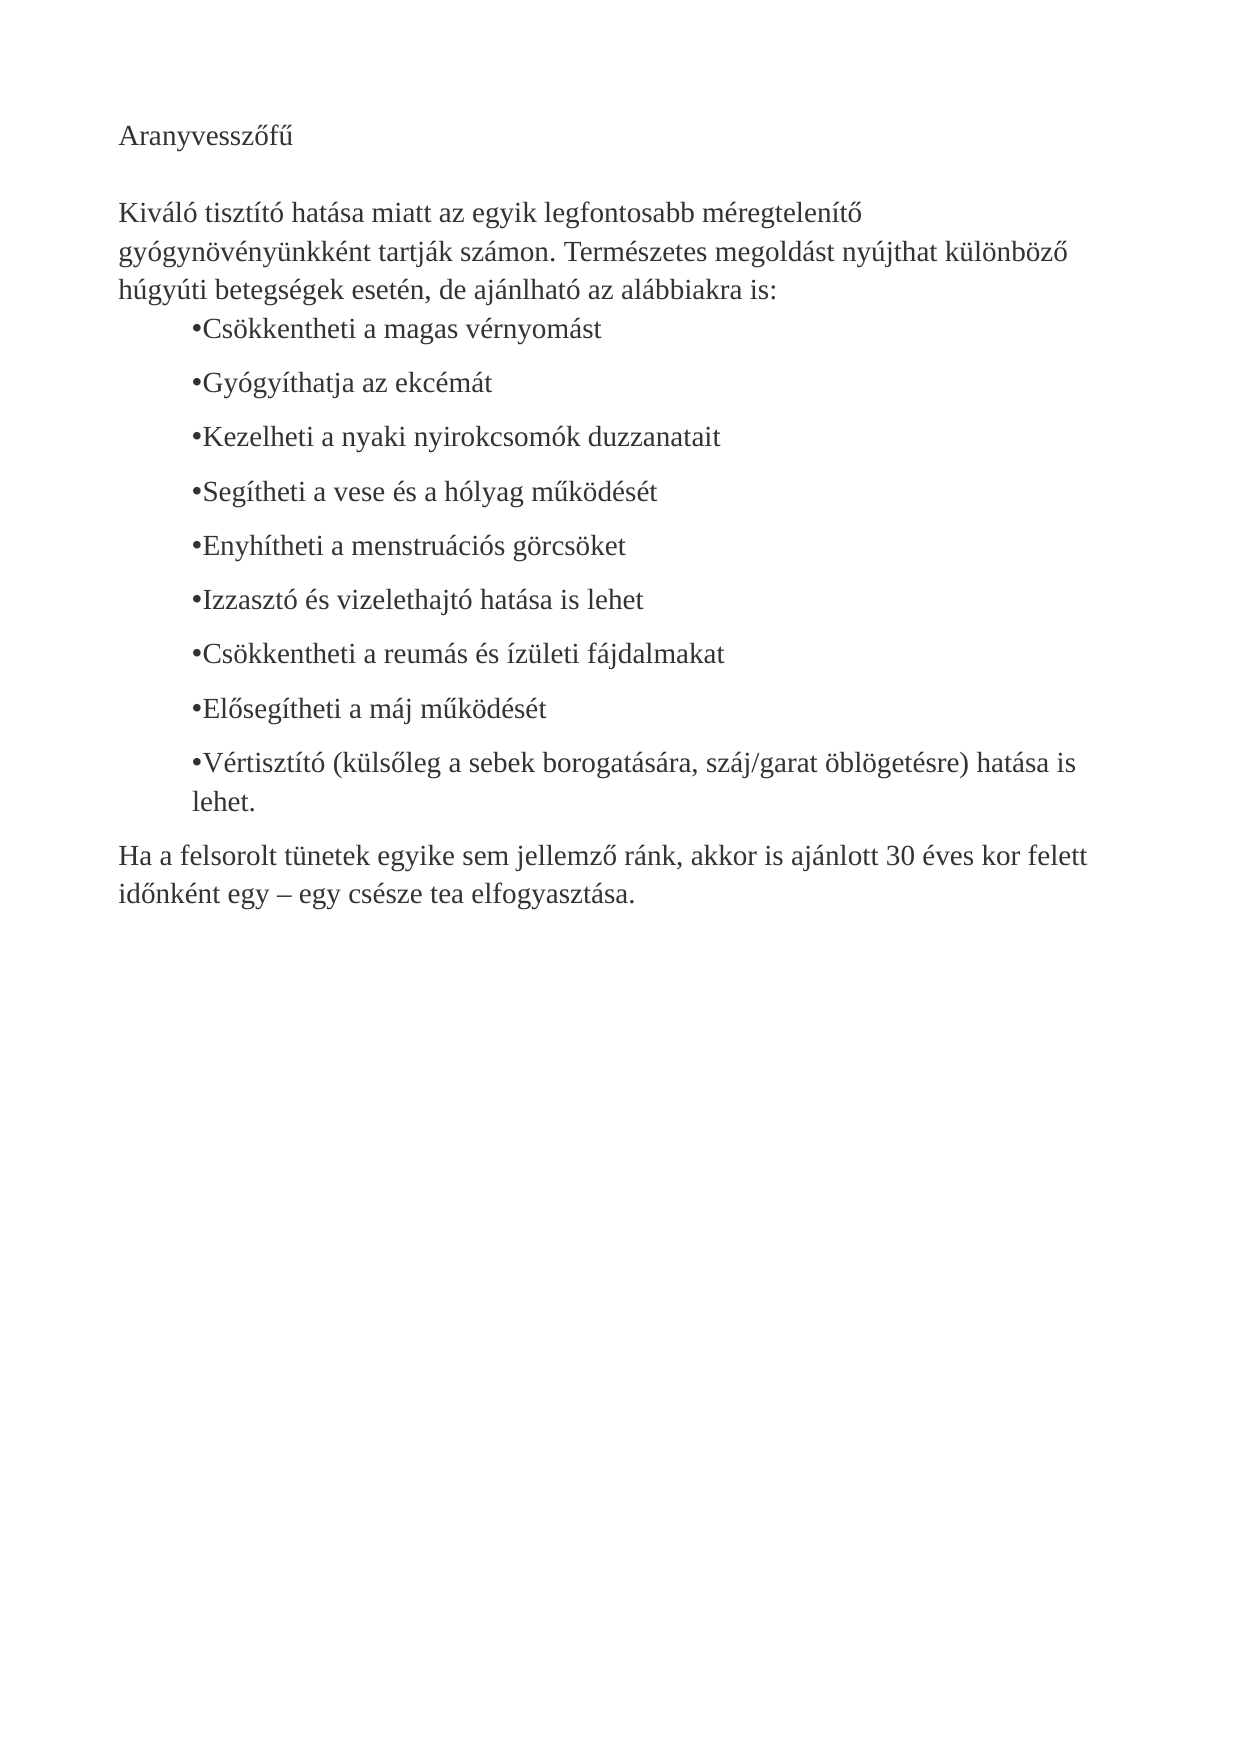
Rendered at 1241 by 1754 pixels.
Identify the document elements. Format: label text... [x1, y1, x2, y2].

list Vértisztító (külsőleg a sebek borogatására, száj/garat öblögetésre) hatása is lehet. [118, 745, 1122, 817]
list Csökkentheti a magas vérnyomást [118, 311, 1122, 344]
list Enyhítheti a menstruációs görcsöket [118, 528, 1122, 562]
list Gyógyíthatja az ekcémát [118, 365, 1122, 399]
list Kezelheti a nyaki nyirokcsomók duzzanatait [118, 419, 1122, 453]
list Elősegítheti a máj működését [118, 691, 1122, 724]
text Ha a felsorolt tünetek egyike sem jellemző ránk, akkor is ajánlott 30 éves kor felett időnként egy – egy csésze tea elfogyasztása. [118, 838, 1122, 910]
list Izzasztó és vizelethajtó hatása is lehet [118, 582, 1122, 616]
list Csökkentheti a reumás és ízületi fájdalmakat [118, 636, 1122, 670]
text Kiváló tisztító hatása miatt az egyik legfontosabb méregtelenítő gyógynövényünkként tartják számon. Természetes megoldást nyújthat különböző húgyúti betegségek esetén, de ajánlható az alábbiakra is: [118, 195, 1122, 306]
list Segítheti a vese és a hólyag működését [118, 474, 1122, 507]
text Aranyvesszőfű [118, 118, 1122, 152]
